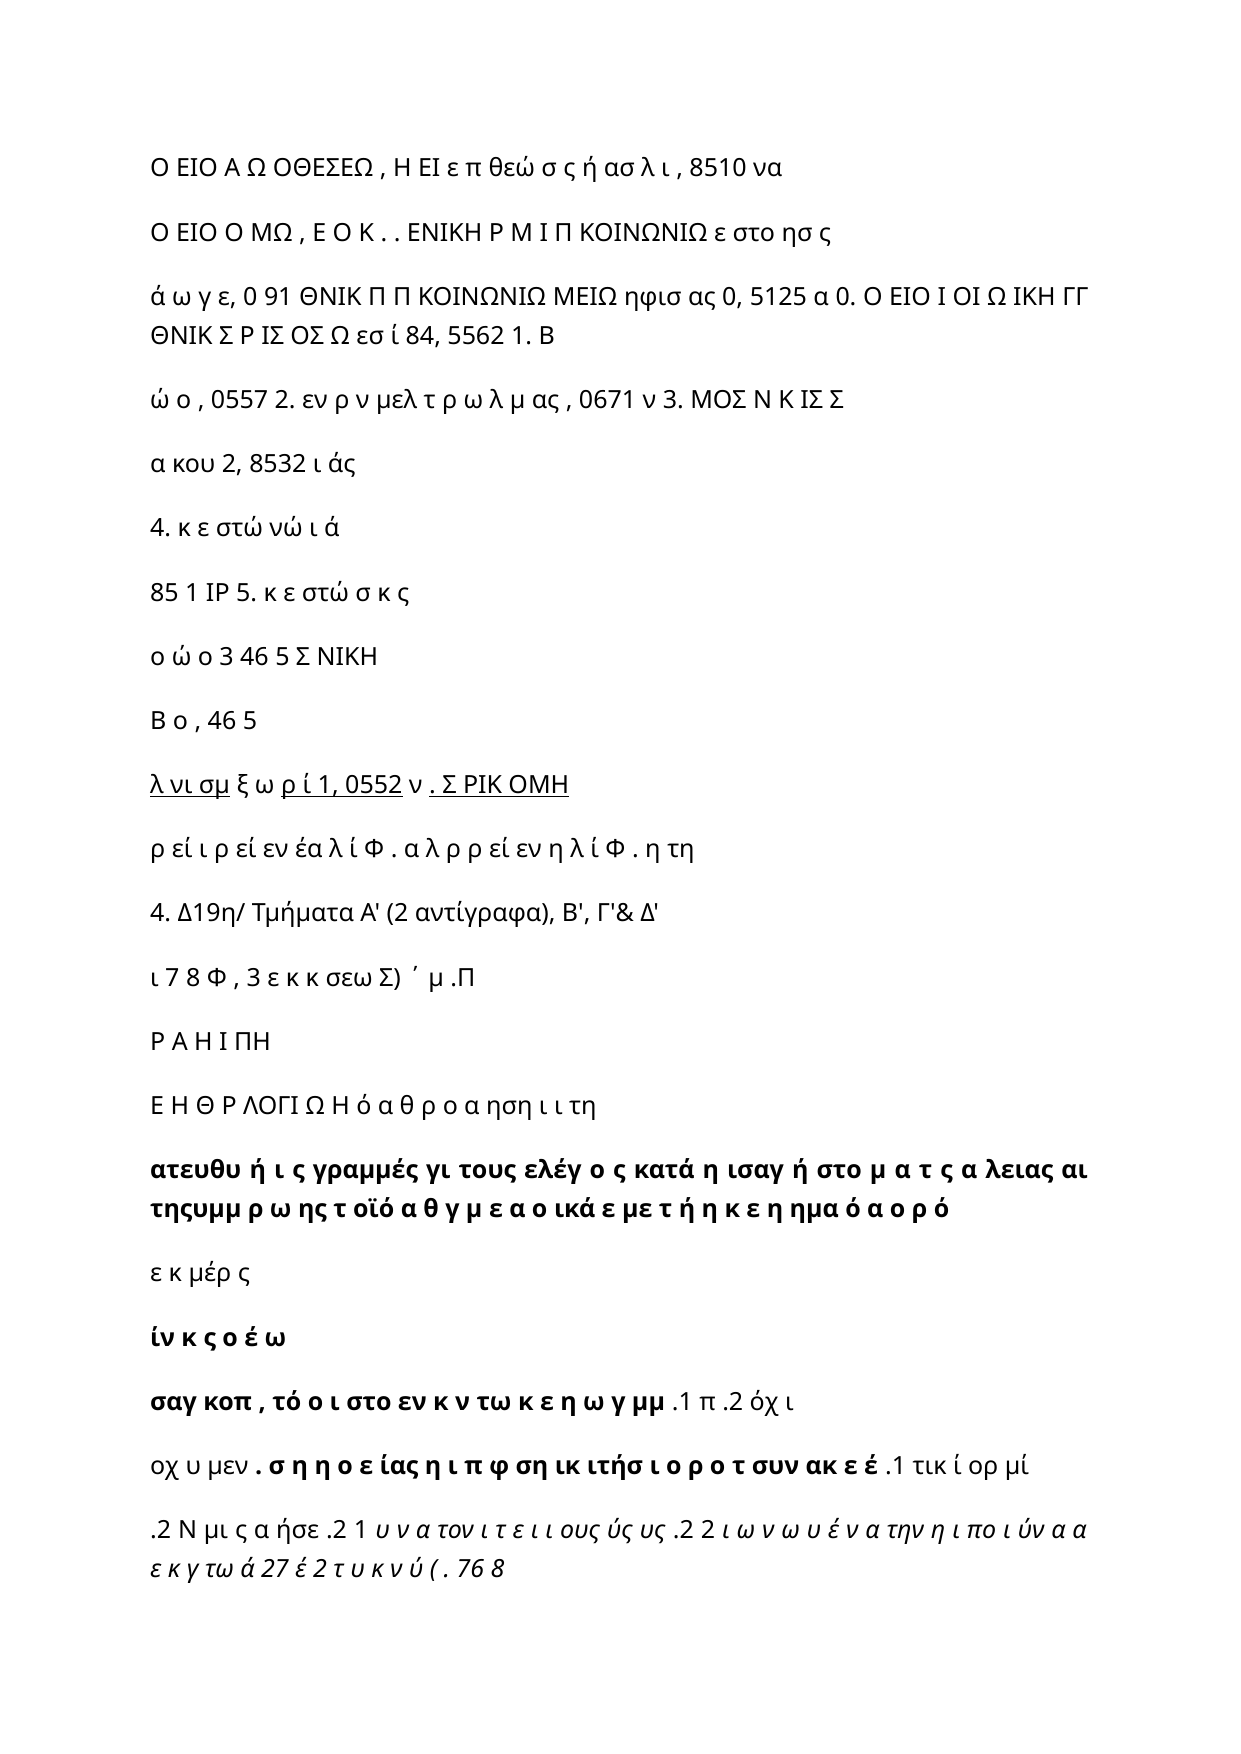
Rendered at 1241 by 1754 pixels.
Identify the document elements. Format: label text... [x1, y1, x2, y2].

text ι 7 8 Φ , 3 ε κ κ σεω Σ) ΄ μ .Π [150, 959, 1090, 993]
text ο ώ ο 3 46 5 Σ ΝΙΚΗ [150, 638, 1090, 672]
text ε κ μέρ ς [150, 1255, 1090, 1289]
text λ νι σμ ξ ω ρ ί 1, 0552 ν . Σ ΡΙΚ ΟΜΗ [150, 767, 1090, 801]
text 4. κ ε στώ νώ ι ά [150, 510, 1090, 544]
text Ε Η Θ Ρ ΛΟΓΙ Ω Η ό α θ ρ ο α ηση ι ι τη [150, 1087, 1090, 1122]
text 4. Δ19η/ Τμήματα Α' (2 αντίγραφα), Β', Γ'& Δ' [150, 895, 1090, 929]
text Β ο , 46 5 [150, 702, 1090, 737]
text ρ εί ι ρ εί εν έα λ ί Φ . α λ ρ ρ εί εν η λ ί Φ . η τη [150, 831, 1090, 865]
text Ο ΕΙΟ Ο ΜΩ , Ε Ο Κ . . ΕΝΙΚΗ Ρ Μ Ι Π ΚΟΙΝΩΝΙΩ ε στο ησ ς [150, 214, 1090, 248]
text σαγ κοπ , τό ο ι στο εν κ ν τω κ ε η ω γ μμ .1 π .2 όχ ι [150, 1383, 1090, 1417]
text Ο ΕΙΟ Α Ω ΟΘΕΣΕΩ , Η ΕΙ ε π θεώ σ ς ή ασ λ ι , 8510 να [150, 150, 1090, 184]
text α κου 2, 8532 ι άς [150, 446, 1090, 480]
text ώ ο , 0557 2. εν ρ ν μελ τ ρ ω λ μ ας , 0671 ν 3. ΜΟΣ Ν Κ ΙΣ Σ [150, 382, 1090, 416]
text Ρ Α Η Ι ΠΗ [150, 1023, 1090, 1057]
text ίν κ ς ο έ ω [150, 1319, 1090, 1353]
text 85 1 ΙΡ 5. κ ε στώ σ κ ς [150, 574, 1090, 608]
text .2 Ν μι ς α ήσε .2 1 υ ν α τον ι τ ε ι ι ους ύς υς .2 2 ι ω ν ω υ έ ν α την η ι πο ι ύν α α ε κ γ τω ά 27 έ 2 τ υ κ ν ύ ( . 76 8 [150, 1512, 1090, 1585]
text ατευθυ ή ι ς γραμμές γι τους ελέγ ο ς κατά η ισαγ ή στο μ α τ ς α λειας αι τηςυμμ ρ ω ης τ οϊό α θ γ μ ε α ο ικά ε με τ ή η κ ε η ημα ό α ο ρ ό [150, 1152, 1090, 1225]
text ά ω γ ε, 0 91 ΘΝΙΚ Π Π ΚΟΙΝΩΝΙΩ ΜΕΙΩ ηφισ ας 0, 5125 α 0. Ο ΕΙΟ Ι ΟΙ Ω ΙΚΗ ΓΓ ΘΝΙΚ Σ Ρ ΙΣ ΟΣ Ω εσ ί 84, 5562 1. Β [150, 278, 1090, 352]
text οχ υ μεν . σ η η ο ε ίας η ι π φ ση ικ ιτήσ ι ο ρ ο τ συν ακ ε έ .1 τικ ί ορ μί [150, 1447, 1090, 1482]
